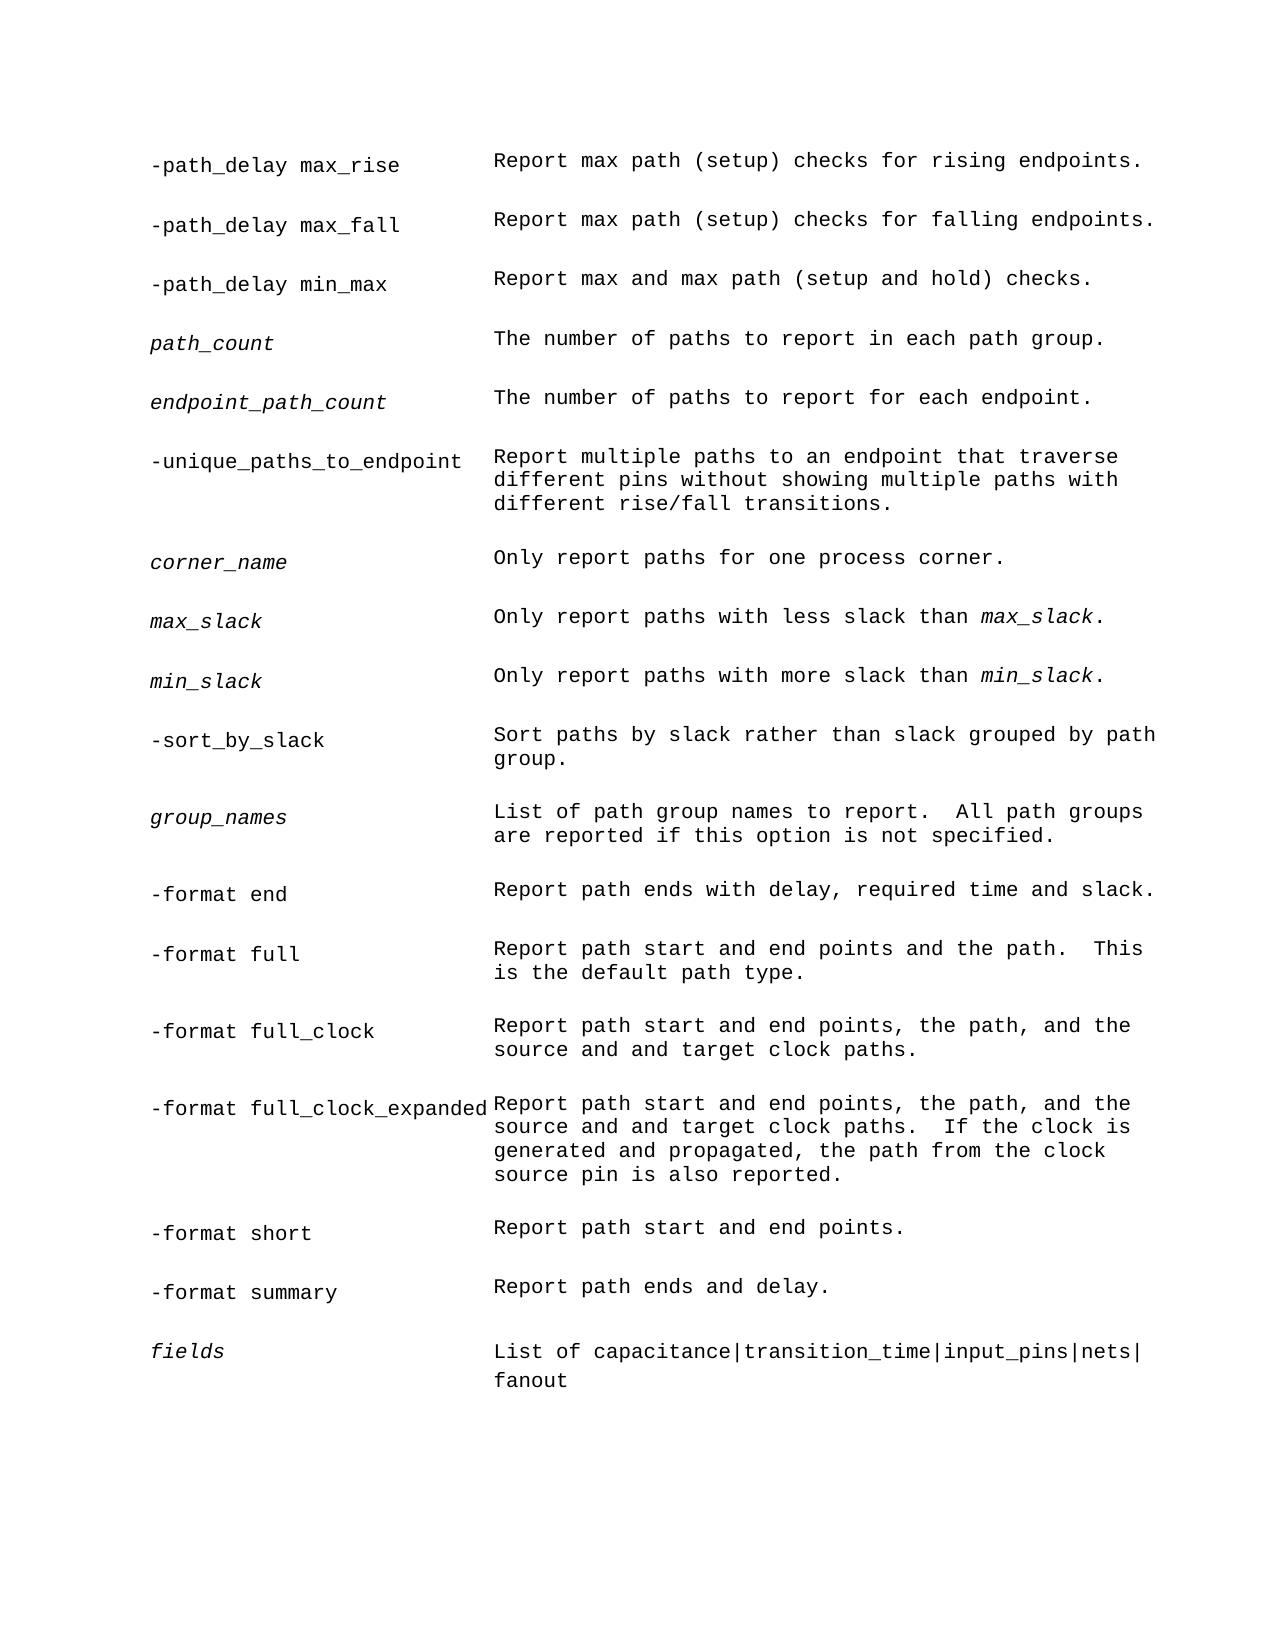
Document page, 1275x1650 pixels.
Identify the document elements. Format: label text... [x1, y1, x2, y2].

table_cell -format full [150, 938, 493, 1015]
table_cell Only report paths with less slack than max_slack. [493, 606, 1180, 665]
table_cell The number of paths to report in each path group. [493, 328, 1180, 387]
table_cell Report path start and end points, the path, and the source and and target clock paths. [493, 1015, 1180, 1093]
table_cell -format full_clock [150, 1015, 493, 1093]
table_cell Report path start and end points, the path, and the source and and target clock paths. If the clock is generated and propagated, the path from the clock source pin is also reported. [493, 1093, 1180, 1217]
table_cell -format full_clock_expanded [150, 1093, 493, 1217]
table_cell group_names [150, 802, 493, 879]
table_cell -format short [150, 1217, 493, 1276]
table_cell -format end [150, 879, 493, 938]
table_cell path_count [150, 328, 493, 387]
table_cell List of capacitance|transition_time|input_pins|nets|fanout [493, 1336, 1180, 1424]
table_cell -path_delay max_fall [150, 209, 493, 268]
table_cell -path_delay max_rise [150, 150, 493, 209]
table_cell -format summary [150, 1276, 493, 1336]
table_cell Report max path (setup) checks for rising endpoints. [493, 150, 1180, 209]
table_cell Report max path (setup) checks for falling endpoints. [493, 209, 1180, 268]
table_cell Only report paths for one process corner. [493, 547, 1180, 606]
table_cell -unique_paths_to_endpoint [150, 446, 493, 547]
table_cell min_slack [150, 665, 493, 724]
table_cell List of path group names to report. All path groups are reported if this option is not specified. [493, 802, 1180, 879]
table_cell -sort_by_slack [150, 724, 493, 802]
table_cell Report max and max path (setup and hold) checks. [493, 268, 1180, 327]
table_cell Sort paths by slack rather than slack grouped by path group. [493, 724, 1180, 802]
table_cell Report path start and end points. [493, 1217, 1180, 1276]
table_cell The number of paths to report for each endpoint. [493, 387, 1180, 446]
table_cell Report multiple paths to an endpoint that traverse different pins without showing multiple paths with different rise/fall transitions. [493, 446, 1180, 547]
table_cell corner_name [150, 547, 493, 606]
table_cell fields [150, 1336, 493, 1424]
table_cell -path_delay min_max [150, 268, 493, 327]
table_cell Report path ends and delay. [493, 1276, 1180, 1336]
table_cell endpoint_path_count [150, 387, 493, 446]
table_cell Report path ends with delay, required time and slack. [493, 879, 1180, 938]
table_cell Only report paths with more slack than min_slack. [493, 665, 1180, 724]
table_cell Report path start and end points and the path. This is the default path type. [493, 938, 1180, 1015]
table_cell max_slack [150, 606, 493, 665]
